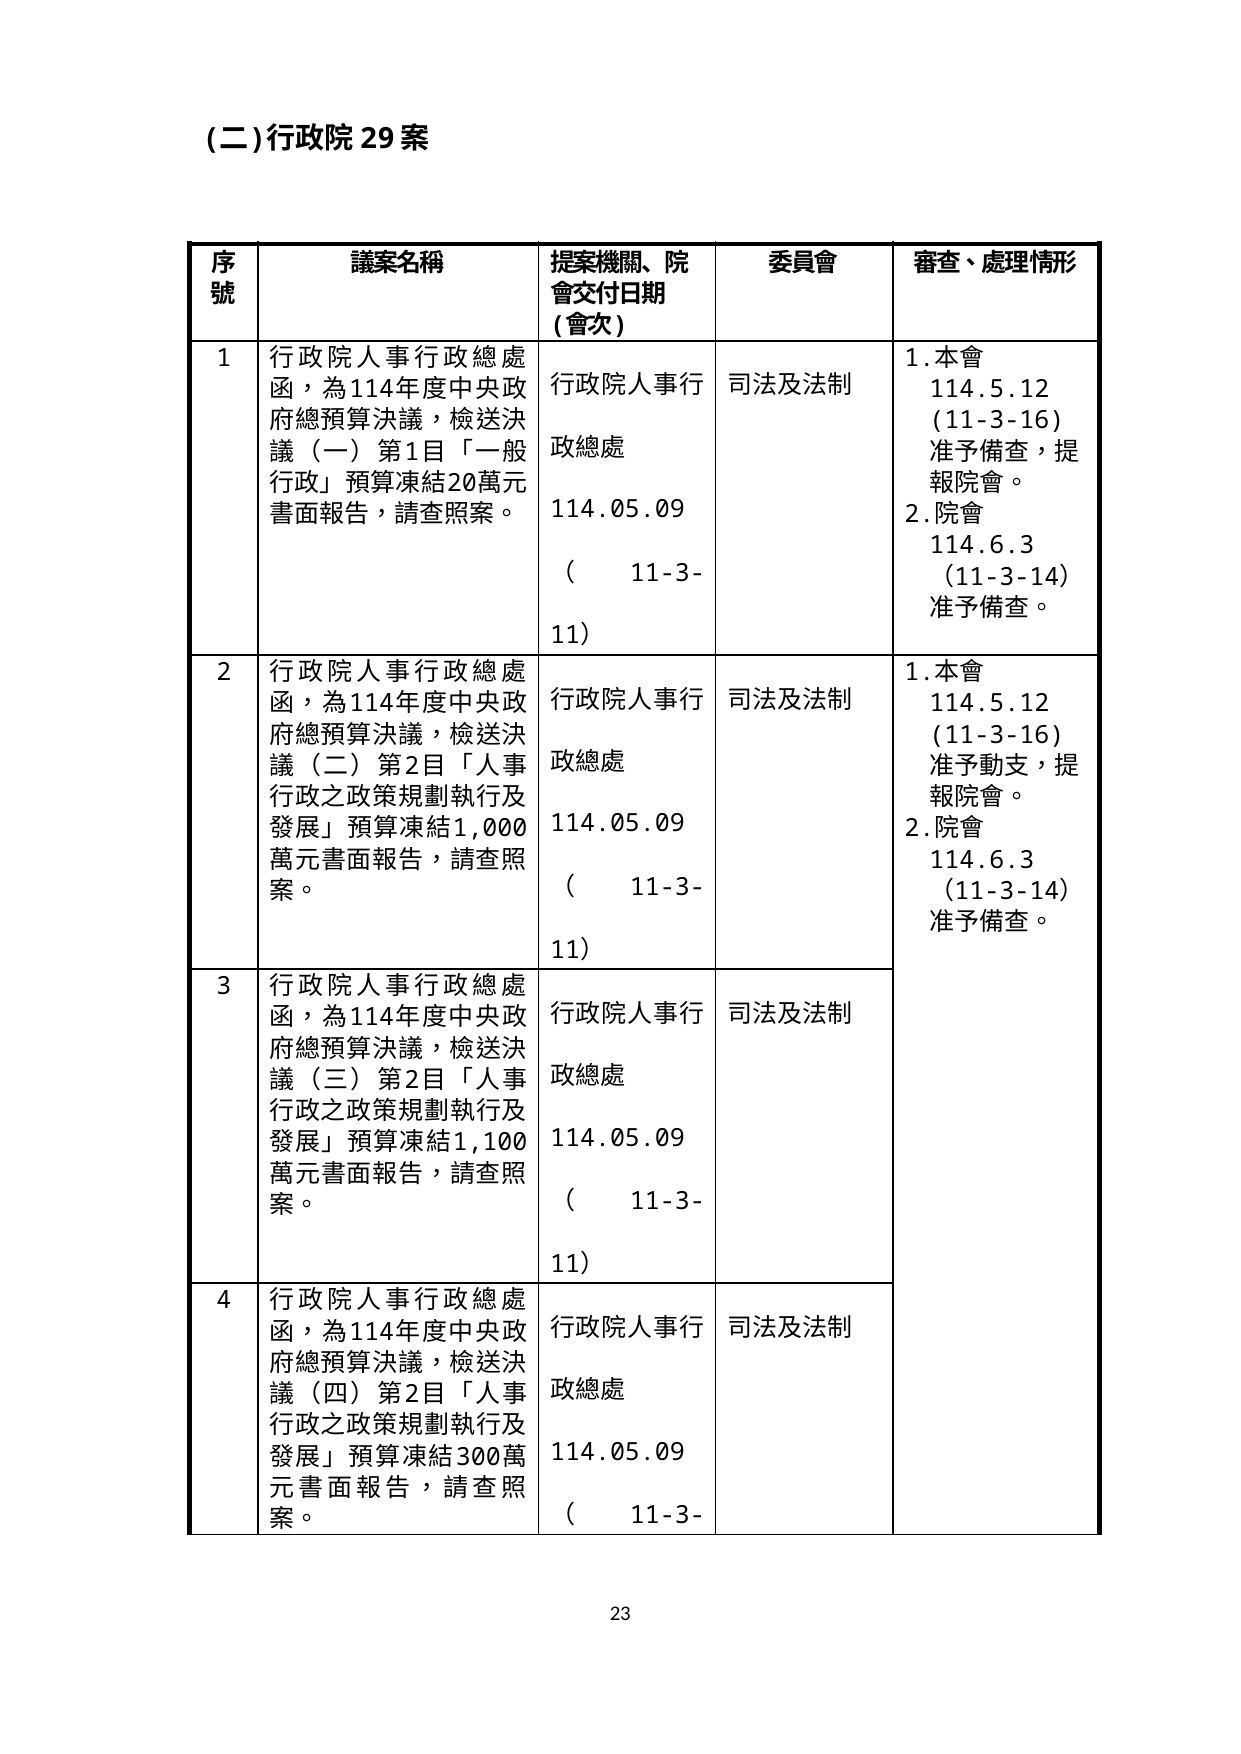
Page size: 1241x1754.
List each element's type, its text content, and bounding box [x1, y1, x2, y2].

table_cell 司法及法制 [716, 656, 892, 968]
table_cell 司法及法制 [716, 970, 892, 1282]
table_header 議案名稱 [259, 246, 538, 340]
table_header 委員會 [716, 246, 892, 340]
table_cell 行政院人事行政總處 114.05.09 （11-3-11） [539, 656, 715, 968]
table_cell 2 [192, 656, 257, 968]
table_cell 司法及法制 [716, 342, 892, 654]
table_cell 司法及法制 [716, 1284, 892, 1534]
table_header 提案機關、院會交付日期(會次) [539, 246, 715, 340]
subtitle (二)行政院29案 [187, 94, 1053, 157]
table_cell 1 [192, 342, 257, 654]
table_cell 3 [192, 970, 257, 1282]
table_header 審查、處理情形 [894, 246, 1097, 340]
table_cell 行政院人事行政總處函，為114年度中央政府總預算決議，檢送決議（一）第1目「一般行政」預算凍結20萬元書面報告，請查照案。 [259, 342, 538, 654]
table_cell 1.本會 114.5.12 (11-3-16)准予動支，提報院會。 2.院會 114.6.3 （11-3-14）准予備查。 [894, 656, 1097, 1534]
table_cell 行政院人事行政總處 114.05.09 （11-3- [539, 1284, 715, 1534]
table_cell 1.本會 114.5.12 (11-3-16)准予備查，提報院會。 2.院會 114.6.3 （11-3-14）准予備查。 [894, 342, 1097, 654]
table_header 序號 [192, 246, 257, 340]
table_cell 行政院人事行政總處 114.05.09 （11-3-11） [539, 342, 715, 654]
table_cell 行政院人事行政總處函，為114年度中央政府總預算決議，檢送決議（三）第2目「人事行政之政策規劃執行及發展」預算凍結1,100萬元書面報告，請查照案。 [259, 970, 538, 1282]
table_cell 行政院人事行政總處 114.05.09 （11-3-11） [539, 970, 715, 1282]
table_cell 行政院人事行政總處函，為114年度中央政府總預算決議，檢送決議（二）第2目「人事行政之政策規劃執行及發展」預算凍結1,000萬元書面報告，請查照案。 [259, 656, 538, 968]
table_cell 行政院人事行政總處函，為114年度中央政府總預算決議，檢送決議（四）第2目「人事行政之政策規劃執行及發展」預算凍結300萬元書面報告，請查照案。 [259, 1284, 538, 1534]
table_cell 4 [192, 1284, 257, 1534]
